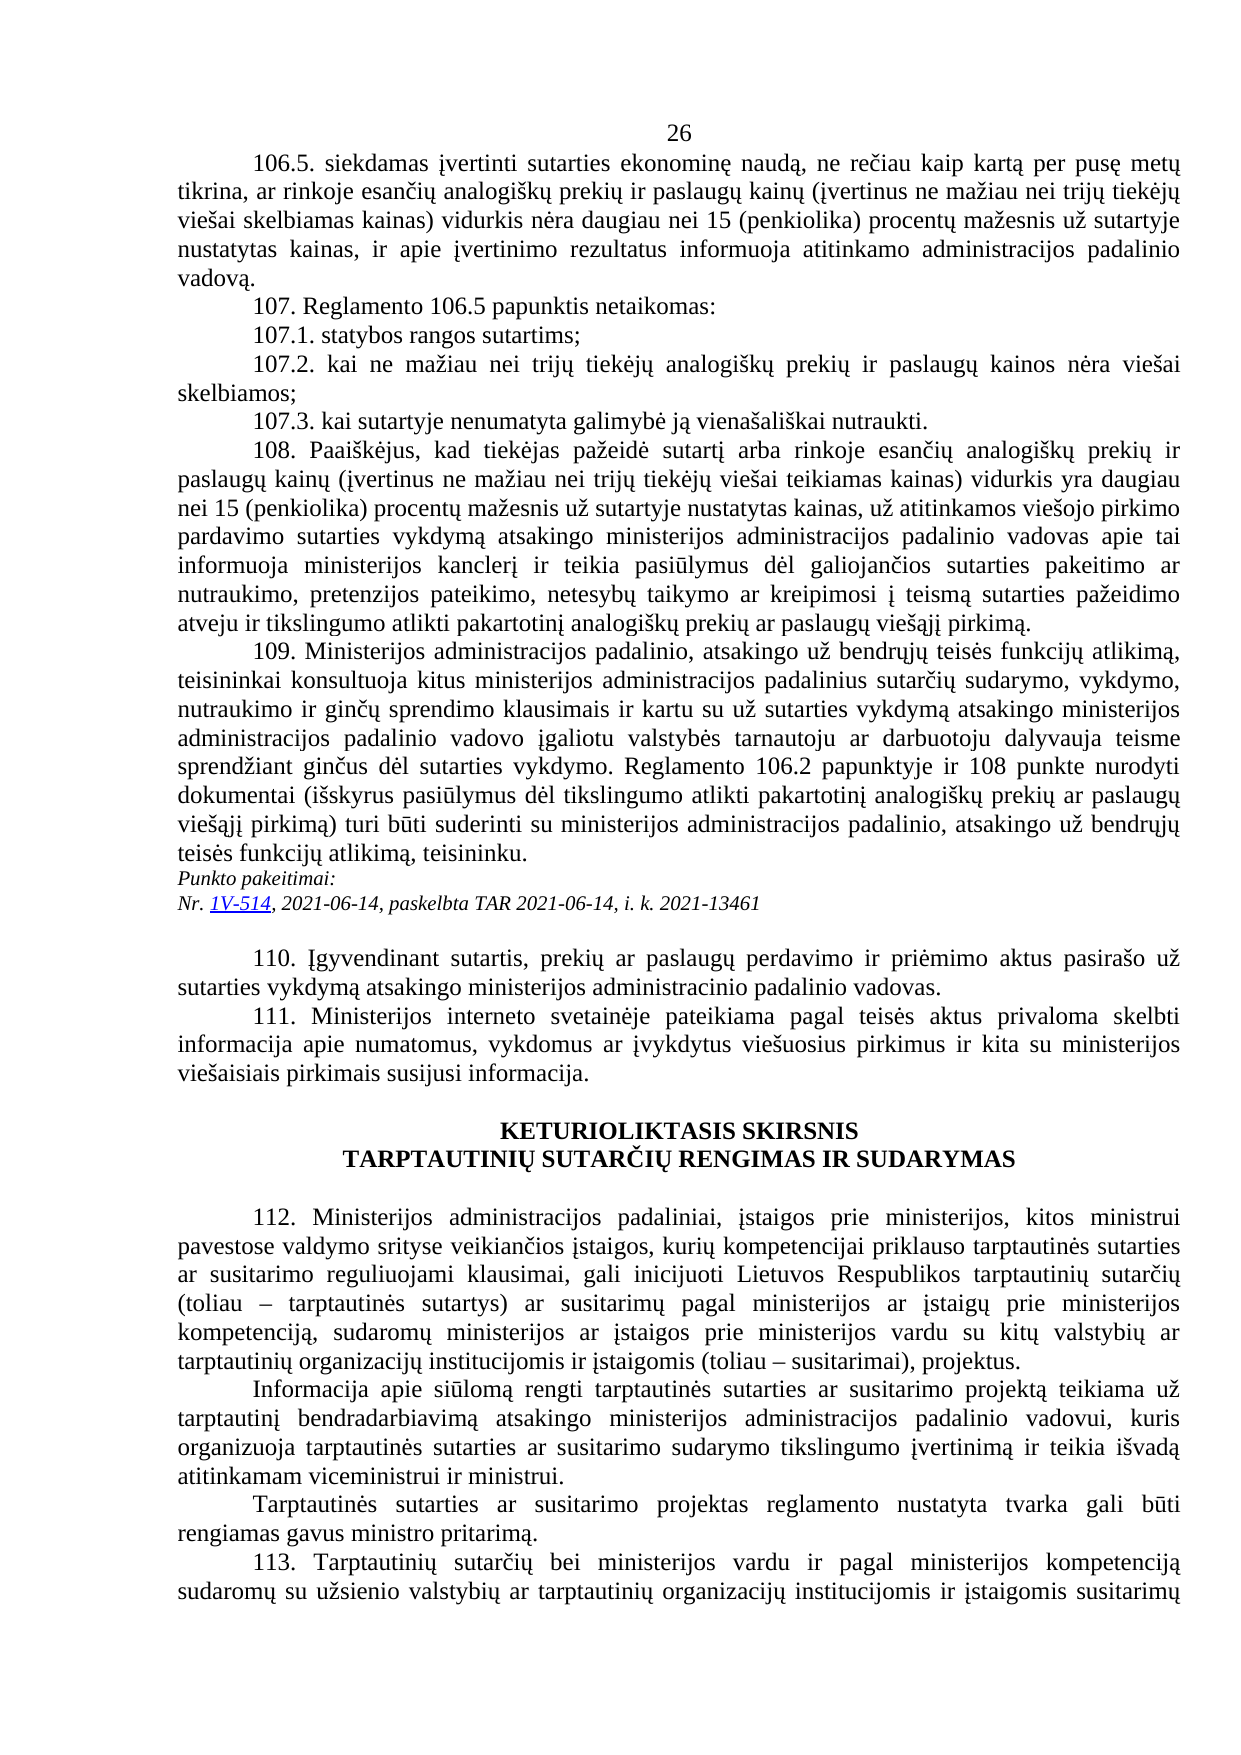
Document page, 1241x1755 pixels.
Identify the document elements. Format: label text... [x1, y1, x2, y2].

text Informacija apie siūlomą rengti tarptautinės sutarties ar susitarimo projektą teikiama už tarptautinį bendradarbiavimą atsakingo ministerijos administracijos padalinio vadovui, kuris organizuoja tarptautinės sutarties ar susitarimo sudarymo tikslingumo įvertinimą ir teikia išvadą atitinkamam viceministrui ir ministrui. [177, 1374, 1181, 1489]
text Tarptautinės sutarties ar susitarimo projektas reglamento nustatyta tvarka gali būti rengiamas gavus ministro pritarimą. [177, 1489, 1181, 1547]
text Punkto pakeitimai: [177, 866, 1181, 890]
text KETURIOLIKTASIS SKIRSNIS [177, 1116, 1181, 1144]
text 108. Paaiškėjus, kad tiekėjas pažeidė sutartį arba rinkoje esančių analogiškų prekių ir paslaugų kainų (įvertinus ne mažiau nei trijų tiekėjų viešai teikiamas kainas) vidurkis yra daugiau nei 15 (penkiolika) procentų mažesnis už sutartyje nustatytas kainas, už atitinkamos viešojo pirkimo pardavimo sutarties vykdymą atsakingo ministerijos administracijos padalinio vadovas apie tai informuoja ministerijos kanclerį ir teikia pasiūlymus dėl galiojančios sutarties pakeitimo ar nutraukimo, pretenzijos pateikimo, netesybų taikymo ar kreipimosi į teismą sutarties pažeidimo atveju ir tikslingumo atlikti pakartotinį analogiškų prekių ar paslaugų viešąjį pirkimą. [177, 435, 1181, 636]
text 110. Įgyvendinant sutartis, prekių ar paslaugų perdavimo ir priėmimo aktus pasirašo už sutarties vykdymą atsakingo ministerijos administracinio padalinio vadovas. [177, 943, 1181, 1001]
text 107. Reglamento 106.5 papunktis netaikomas: [177, 291, 1181, 320]
text 109. Ministerijos administracijos padalinio, atsakingo už bendrųjų teisės funkcijų atlikimą, teisininkai konsultuoja kitus ministerijos administracijos padalinius sutarčių sudarymo, vykdymo, nutraukimo ir ginčų sprendimo klausimais ir kartu su už sutarties vykdymą atsakingo ministerijos administracijos padalinio vadovo įgaliotu valstybės tarnautoju ar darbuotoju dalyvauja teisme sprendžiant ginčus dėl sutarties vykdymo. Reglamento 106.2 papunktyje ir 108 punkte nurodyti dokumentai (išskyrus pasiūlymus dėl tikslingumo atlikti pakartotinį analogiškų prekių ar paslaugų viešąjį pirkimą) turi būti suderinti su ministerijos administracijos padalinio, atsakingo už bendrųjų teisės funkcijų atlikimą, teisininku. [177, 636, 1181, 866]
text 106.5. siekdamas įvertinti sutarties ekonominę naudą, ne rečiau kaip kartą per pusę metų tikrina, ar rinkoje esančių analogiškų prekių ir paslaugų kainų (įvertinus ne mažiau nei trijų tiekėjų viešai skelbiamas kainas) vidurkis nėra daugiau nei 15 (penkiolika) procentų mažesnis už sutartyje nustatytas kainas, ir apie įvertinimo rezultatus informuoja atitinkamo administracijos padalinio vadovą. [177, 148, 1181, 291]
text Nr. 1V-514, 2021-06-14, paskelbta TAR 2021-06-14, i. k. 2021-13461 [177, 890, 1181, 914]
text 107.2. kai ne mažiau nei trijų tiekėjų analogiškų prekių ir paslaugų kainos nėra viešai skelbiamos; [177, 349, 1181, 406]
text 113. Tarptautinių sutarčių bei ministerijos vardu ir pagal ministerijos kompetenciją sudaromų su užsienio valstybių ar tarptautinių organizacijų institucijomis ir įstaigomis susitarimų [177, 1547, 1181, 1604]
text 107.3. kai sutartyje nenumatyta galimybė ją vienašališkai nutraukti. [177, 406, 1181, 435]
text 107.1. statybos rangos sutartims; [177, 320, 1181, 349]
text 112. Ministerijos administracijos padaliniai, įstaigos prie ministerijos, kitos ministrui pavestose valdymo srityse veikiančios įstaigos, kurių kompetencijai priklauso tarptautinės sutarties ar susitarimo reguliuojami klausimai, gali inicijuoti Lietuvos Respublikos tarptautinių sutarčių (toliau – tarptautinės sutartys) ar susitarimų pagal ministerijos ar įstaigų prie ministerijos kompetenciją, sudaromų ministerijos ar įstaigos prie ministerijos vardu su kitų valstybių ar tarptautinių organizacijų institucijomis ir įstaigomis (toliau – susitarimai), projektus. [177, 1202, 1181, 1374]
text TARPTAUTINIŲ SUTARČIŲ RENGIMAS IR SUDARYMAS [177, 1144, 1181, 1173]
text 111. Ministerijos interneto svetainėje pateikiama pagal teisės aktus privaloma skelbti informacija apie numatomus, vykdomus ar įvykdytus viešuosius pirkimus ir kita su ministerijos viešaisiais pirkimais susijusi informacija. [177, 1001, 1181, 1087]
